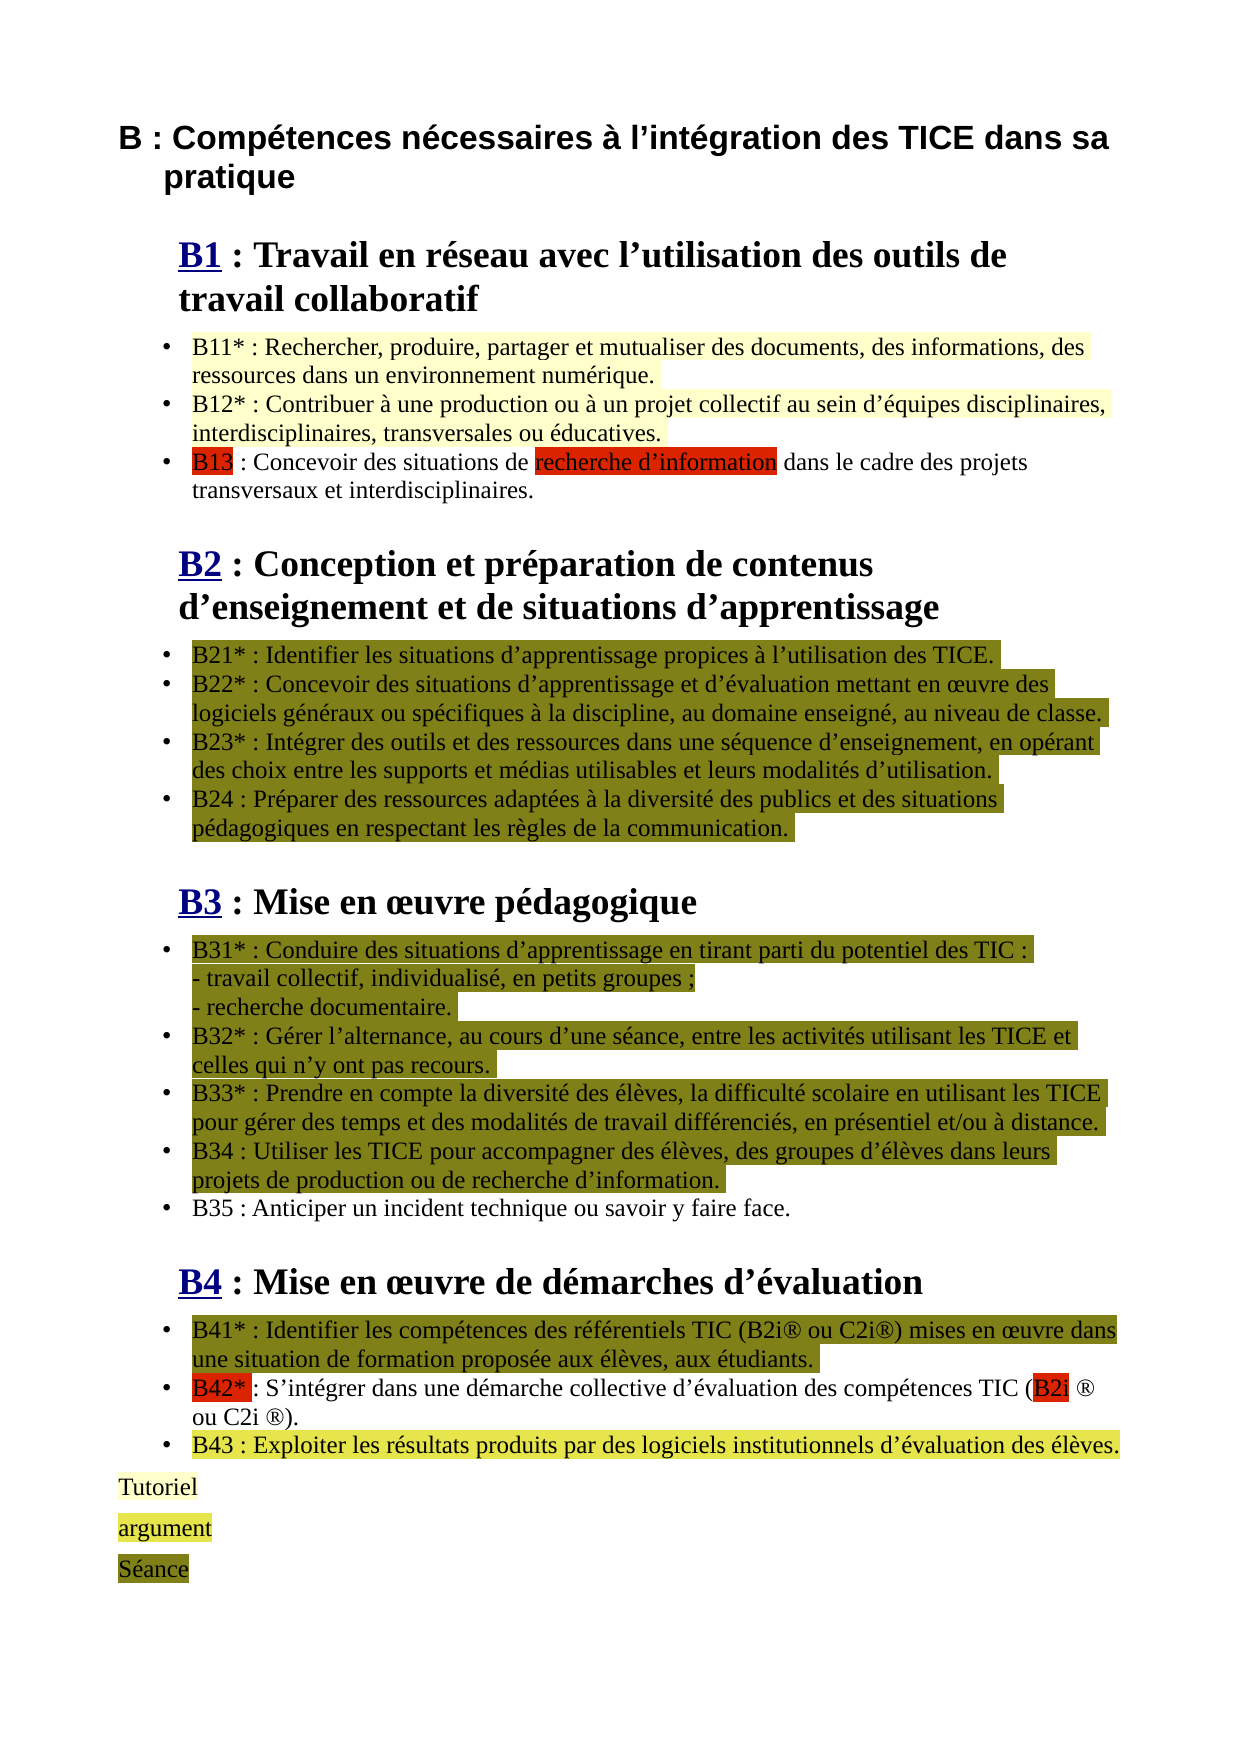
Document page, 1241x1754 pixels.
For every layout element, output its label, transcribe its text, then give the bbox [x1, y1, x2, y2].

list B13 : Concevoir des situations de recherche d’information dans le cadre des projets transversaux et interdisciplinaires. [162, 447, 1122, 504]
list B11* : Rechercher, produire, partager et mutualiser des documents, des informations, des ressources dans un environnement numérique. [162, 332, 1122, 389]
text Séance [118, 1554, 1122, 1583]
list B24 : Préparer des ressources adaptées à la diversité des publics et des situations pédagogiques en respectant les règles de la communication. [162, 784, 1122, 842]
list B42* : S’intégrer dans une démarche collective d’évaluation des compétences TIC (B2i ® ou C2i ®). [162, 1373, 1122, 1430]
list B41* : Identifier les compétences des référentiels TIC (B2i® ou C2i®) mises en œuvre dans une situation de formation proposée aux élèves, aux étudiants. [162, 1315, 1122, 1373]
list B34 : Utiliser les TICE pour accompagner des élèves, des groupes d’élèves dans leurs projets de production ou de recherche d’information. [162, 1136, 1122, 1193]
list B31* : Conduire des situations d’apprentissage en tirant parti du potentiel des TIC : - travail collectif, individualisé, en petits groupes ; - recherche documentaire. [162, 935, 1122, 1021]
subtitle B2 : Conception et préparation de contenus d’enseignement et de situations d’apprentissage [118, 542, 1122, 628]
list B23* : Intégrer des outils et des ressources dans une séquence d’enseignement, en opérant des choix entre les supports et médias utilisables et leurs modalités d’utilisation. [162, 727, 1122, 784]
subtitle B3 : Mise en œuvre pédagogique [118, 879, 1122, 922]
list B32* : Gérer l’alternance, au cours d’une séance, entre les activités utilisant les TICE et celles qui n’y ont pas recours. [162, 1021, 1122, 1078]
list B12* : Contribuer à une production ou à un projet collectif au sein d’équipes disciplinaires, interdisciplinaires, transversales ou éducatives. [162, 389, 1122, 447]
subtitle B : Compétences nécessaires à l’intégration des TICE dans sa pratique [118, 118, 1122, 195]
text argument [118, 1513, 1122, 1542]
list B35 : Anticiper un incident technique ou savoir y faire face. [162, 1193, 1122, 1222]
text Tutoriel [118, 1472, 1122, 1500]
subtitle B4 : Mise en œuvre de démarches d’évaluation [118, 1260, 1122, 1303]
list B33* : Prendre en compte la diversité des élèves, la difficulté scolaire en utilisant les TICE pour gérer des temps et des modalités de travail différenciés, en présentiel et/ou à distance. [162, 1078, 1122, 1136]
subtitle B1 : Travail en réseau avec l’utilisation des outils de travail collaboratif [118, 233, 1122, 319]
list B43 : Exploiter les résultats produits par des logiciels institutionnels d’évaluation des élèves. [162, 1430, 1122, 1459]
list B22* : Concevoir des situations d’apprentissage et d’évaluation mettant en œuvre des logiciels généraux ou spécifiques à la discipline, au domaine enseigné, au niveau de classe. [162, 669, 1122, 727]
list B21* : Identifier les situations d’apprentissage propices à l’utilisation des TICE. [162, 640, 1122, 669]
